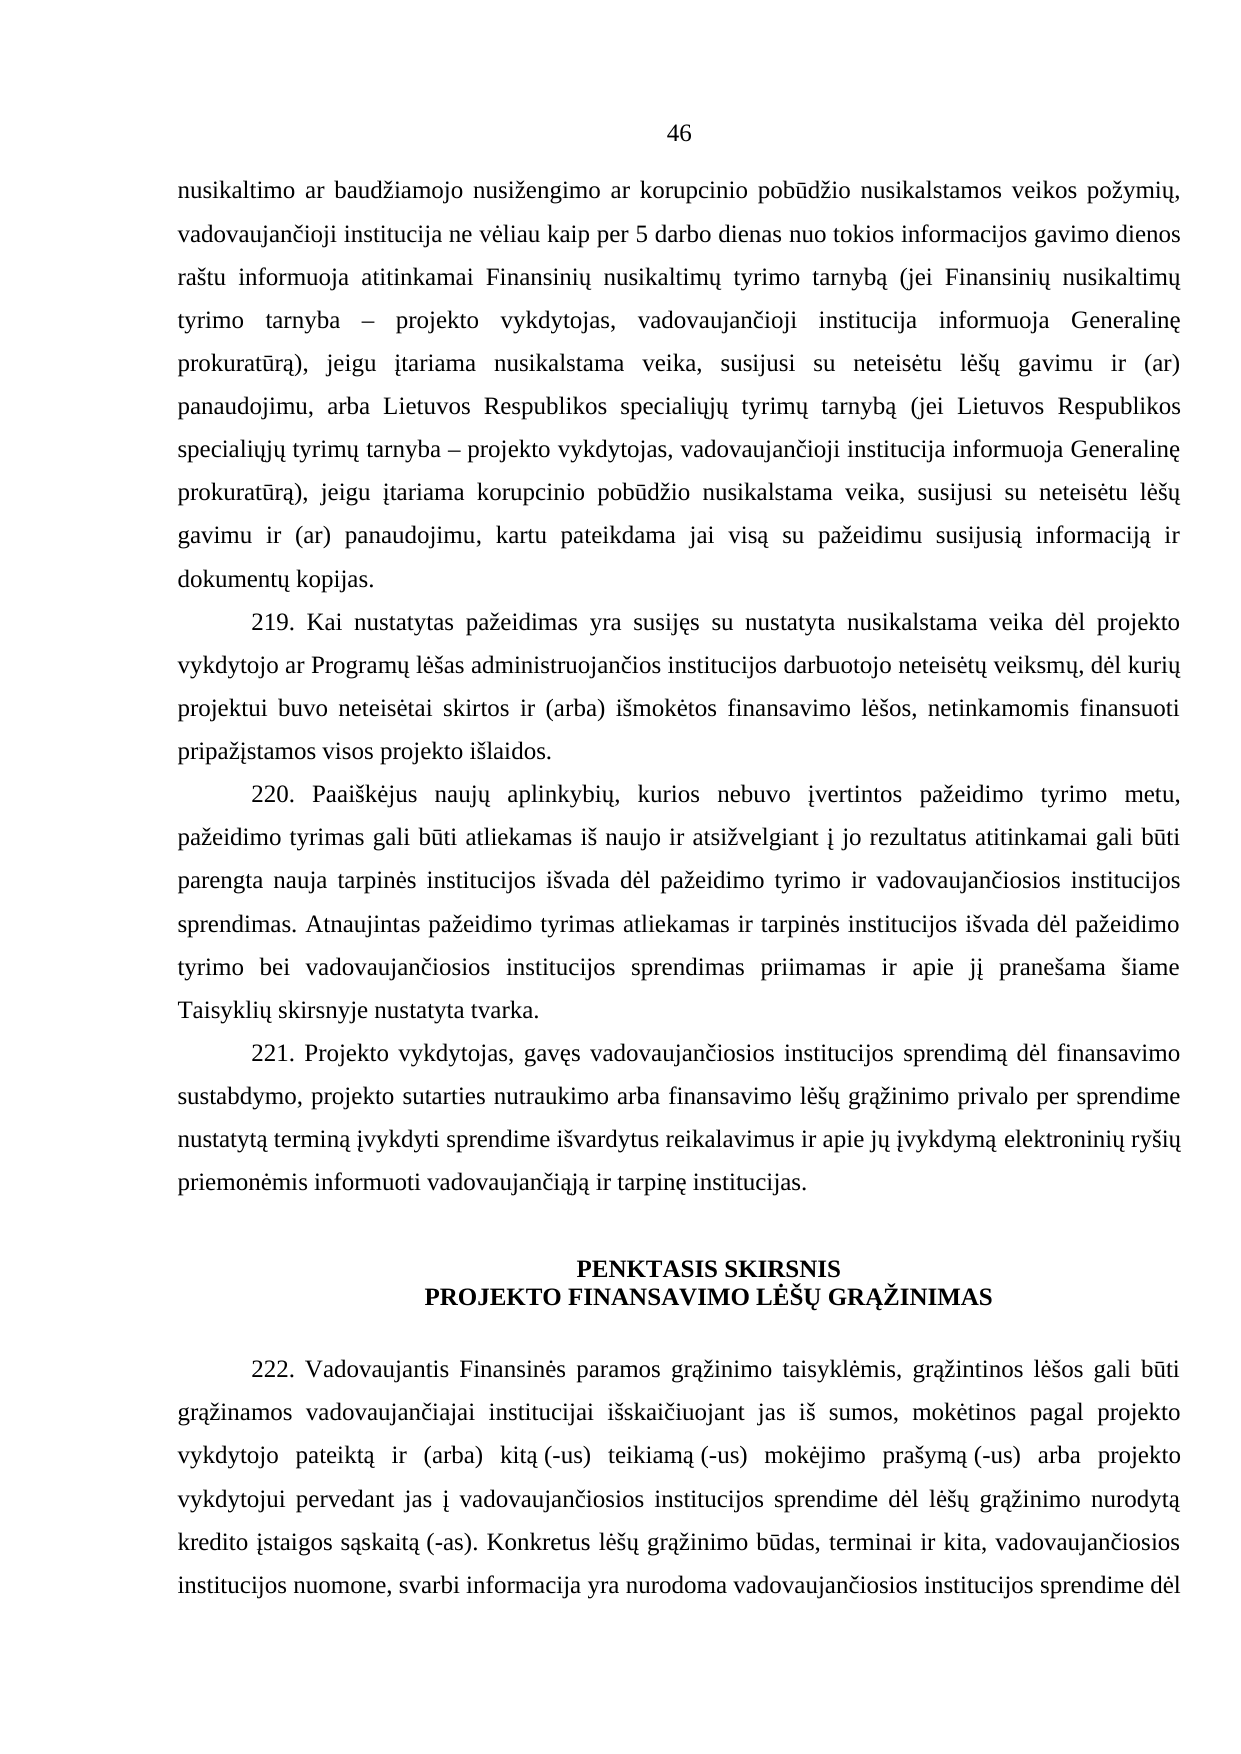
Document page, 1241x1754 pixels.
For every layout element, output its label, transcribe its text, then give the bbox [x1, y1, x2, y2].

text PROJEKTO FINANSAVIMO LĖŠŲ GRĄŽINIMAS [177, 1282, 1181, 1311]
text 222. Vadovaujantis Finansinės paramos grąžinimo taisyklėmis, grąžintinos lėšos gali būti grąžinamos vadovaujančiajai institucijai išskaičiuojant jas iš sumos, mokėtinos pagal projekto vykdytojo pateiktą ir (arba) kitą (-us) teikiamą (-us) mokėjimo prašymą (-us) arba projekto vykdytojui pervedant jas į vadovaujančiosios institucijos sprendime dėl lėšų grąžinimo nurodytą kredito įstaigos sąskaitą (-as). Konkretus lėšų grąžinimo būdas, terminai ir kita, vadovaujančiosios institucijos nuomone, svarbi informacija yra nurodoma vadovaujančiosios institucijos sprendime dėl [177, 1354, 1181, 1599]
text 220. Paaiškėjus naujų aplinkybių, kurios nebuvo įvertintos pažeidimo tyrimo metu, pažeidimo tyrimas gali būti atliekamas iš naujo ir atsižvelgiant į jo rezultatus atitinkamai gali būti parengta nauja tarpinės institucijos išvada dėl pažeidimo tyrimo ir vadovaujančiosios institucijos sprendimas. Atnaujintas pažeidimo tyrimas atliekamas ir tarpinės institucijos išvada dėl pažeidimo tyrimo bei vadovaujančiosios institucijos sprendimas priimamas ir apie jį pranešama šiame Taisyklių skirsnyje nustatyta tvarka. [177, 779, 1181, 1024]
text 221. Projekto vykdytojas, gavęs vadovaujančiosios institucijos sprendimą dėl finansavimo sustabdymo, projekto sutarties nutraukimo arba finansavimo lėšų grąžinimo privalo per sprendime nustatytą terminą įvykdyti sprendime išvardytus reikalavimus ir apie jų įvykdymą elektroninių ryšių priemonėmis informuoti vadovaujančiąją ir tarpinę institucijas. [177, 1038, 1181, 1196]
text 219. Kai nustatytas pažeidimas yra susijęs su nustatyta nusikalstama veika dėl projekto vykdytojo ar Programų lėšas administruojančios institucijos darbuotojo neteisėtų veiksmų, dėl kurių projektui buvo neteisėtai skirtos ir (arba) išmokėtos finansavimo lėšos, netinkamomis finansuoti pripažįstamos visos projekto išlaidos. [177, 607, 1181, 765]
text PENKTASIS SKIRSNIS [177, 1254, 1181, 1282]
text nusikaltimo ar baudžiamojo nusižengimo ar korupcinio pobūdžio nusikalstamos veikos požymių, vadovaujančioji institucija ne vėliau kaip per 5 darbo dienas nuo tokios informacijos gavimo dienos raštu informuoja atitinkamai Finansinių nusikaltimų tyrimo tarnybą (jei Finansinių nusikaltimų tyrimo tarnyba – projekto vykdytojas, vadovaujančioji institucija informuoja Generalinę prokuratūrą), jeigu įtariama nusikalstama veika, susijusi su neteisėtu lėšų gavimu ir (ar) panaudojimu, arba Lietuvos Respublikos specialiųjų tyrimų tarnybą (jei Lietuvos Respublikos specialiųjų tyrimų tarnyba – projekto vykdytojas, vadovaujančioji institucija informuoja Generalinę prokuratūrą), jeigu įtariama korupcinio pobūdžio nusikalstama veika, susijusi su neteisėtu lėšų gavimu ir (ar) panaudojimu, kartu pateikdama jai visą su pažeidimu susijusią informaciją ir dokumentų kopijas. [177, 176, 1181, 592]
